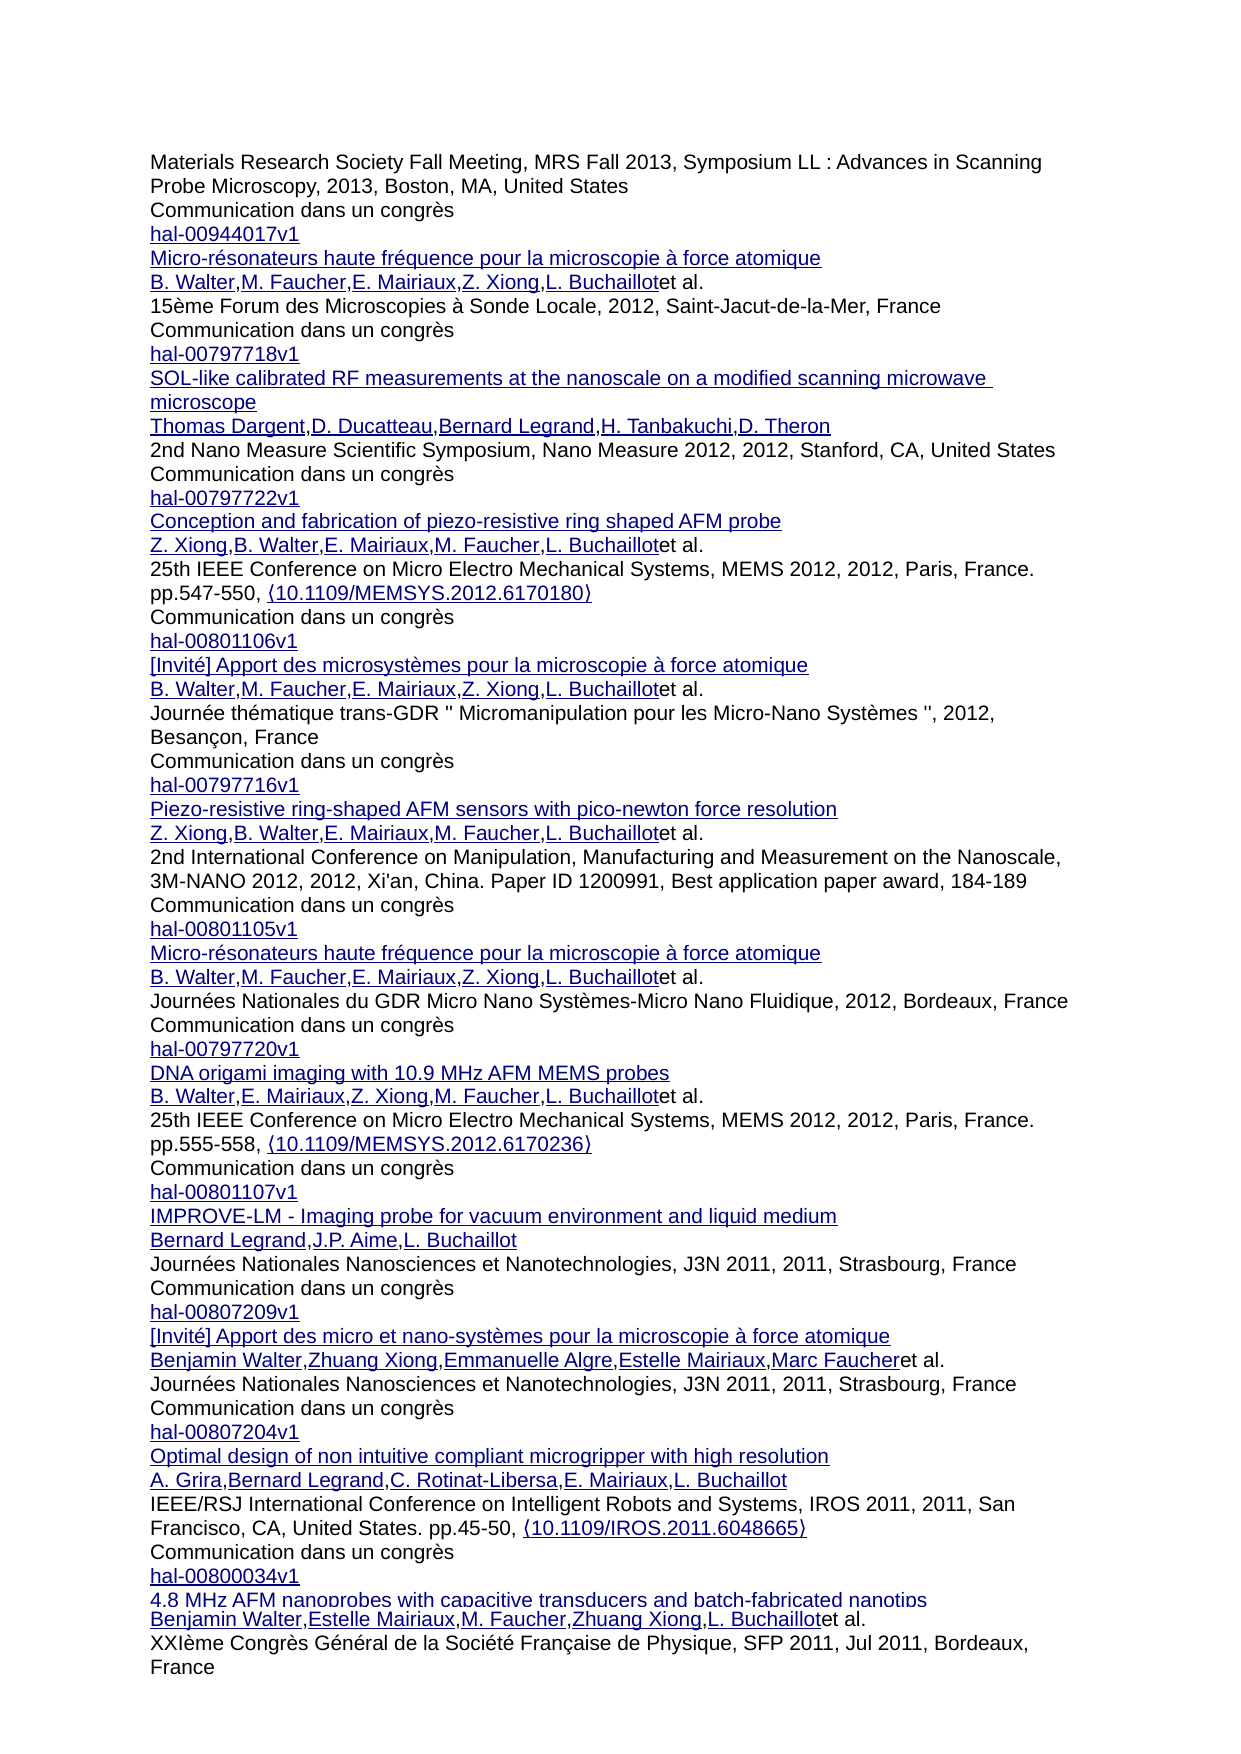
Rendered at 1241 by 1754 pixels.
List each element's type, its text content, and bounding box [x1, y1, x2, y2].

table_cell Micro-résonateurs haute fréquence pour la microscopie à force atomique B. Walter,M. Faucher,E. Mairiaux,Z. Xiong,L. Buchaillotet al. 15ème Forum des Microscopies à Sonde Locale, 2012, Saint-Jacut-de-la-Mer, France Communication dans un congrès hal-00797718v1 [150, 246, 1090, 366]
table_cell 4.8 MHz AFM nanoprobes with capacitive transducers and batch-fabricated nanotips Benjamin Walter,Estelle Mairiaux,M. Faucher,Zhuang Xiong,L. Buchaillotet al. XXIème Congrès Général de la Société Française de Physique, SFP 2011, Jul 2011, Bordeaux, France [150, 1588, 1090, 1679]
table_cell Micro-résonateurs haute fréquence pour la microscopie à force atomique B. Walter,M. Faucher,E. Mairiaux,Z. Xiong,L. Buchaillotet al. Journées Nationales du GDR Micro Nano Systèmes-Micro Nano Fluidique, 2012, Bordeaux, France Communication dans un congrès hal-00797720v1 [150, 941, 1090, 1060]
table_cell [Invité] Apport des microsystèmes pour la microscopie à force atomique B. Walter,M. Faucher,E. Mairiaux,Z. Xiong,L. Buchaillotet al. Journée thématique trans-GDR '' Micromanipulation pour les Micro-Nano Systèmes '', 2012, Besançon, France Communication dans un congrès hal-00797716v1 [150, 653, 1090, 797]
table_cell Conception and fabrication of piezo-resistive ring shaped AFM probe Z. Xiong,B. Walter,E. Mairiaux,M. Faucher,L. Buchaillotet al. 25th IEEE Conference on Micro Electro Mechanical Systems, MEMS 2012, 2012, Paris, France. pp.547-550, ⟨10.1109/MEMSYS.2012.6170180⟩ Communication dans un congrès hal-00801106v1 [150, 509, 1090, 653]
table_cell Materials Research Society Fall Meeting, MRS Fall 2013, Symposium LL : Advances in Scanning Probe Microscopy, 2013, Boston, MA, United States Communication dans un congrès hal-00944017v1 [150, 150, 1090, 246]
table_cell SOL-like calibrated RF measurements at the nanoscale on a modified scanning microwave microscope Thomas Dargent,D. Ducatteau,Bernard Legrand,H. Tanbakuchi,D. Theron 2nd Nano Measure Scientific Symposium, Nano Measure 2012, 2012, Stanford, CA, United States Communication dans un congrès hal-00797722v1 [150, 366, 1090, 509]
table_cell IMPROVE-LM - Imaging probe for vacuum environment and liquid medium Bernard Legrand,J.P. Aime,L. Buchaillot Journées Nationales Nanosciences et Nanotechnologies, J3N 2011, 2011, Strasbourg, France Communication dans un congrès hal-00807209v1 [150, 1204, 1090, 1324]
table_cell Piezo-resistive ring-shaped AFM sensors with pico-newton force resolution Z. Xiong,B. Walter,E. Mairiaux,M. Faucher,L. Buchaillotet al. 2nd International Conference on Manipulation, Manufacturing and Measurement on the Nanoscale, 3M-NANO 2012, 2012, Xi'an, China. Paper ID 1200991, Best application paper award, 184-189 Communication dans un congrès hal-00801105v1 [150, 797, 1090, 941]
table_cell [Invité] Apport des micro et nano-systèmes pour la microscopie à force atomique Benjamin Walter,Zhuang Xiong,Emmanuelle Algre,Estelle Mairiaux,Marc Faucheret al. Journées Nationales Nanosciences et Nanotechnologies, J3N 2011, 2011, Strasbourg, France Communication dans un congrès hal-00807204v1 [150, 1324, 1090, 1444]
table_cell DNA origami imaging with 10.9 MHz AFM MEMS probes B. Walter,E. Mairiaux,Z. Xiong,M. Faucher,L. Buchaillotet al. 25th IEEE Conference on Micro Electro Mechanical Systems, MEMS 2012, 2012, Paris, France. pp.555-558, ⟨10.1109/MEMSYS.2012.6170236⟩ Communication dans un congrès hal-00801107v1 [150, 1060, 1090, 1204]
table_cell Optimal design of non intuitive compliant microgripper with high resolution A. Grira,Bernard Legrand,C. Rotinat-Libersa,E. Mairiaux,L. Buchaillot IEEE/RSJ International Conference on Intelligent Robots and Systems, IROS 2011, 2011, San Francisco, CA, United States. pp.45-50, ⟨10.1109/IROS.2011.6048665⟩ Communication dans un congrès hal-00800034v1 [150, 1444, 1090, 1587]
